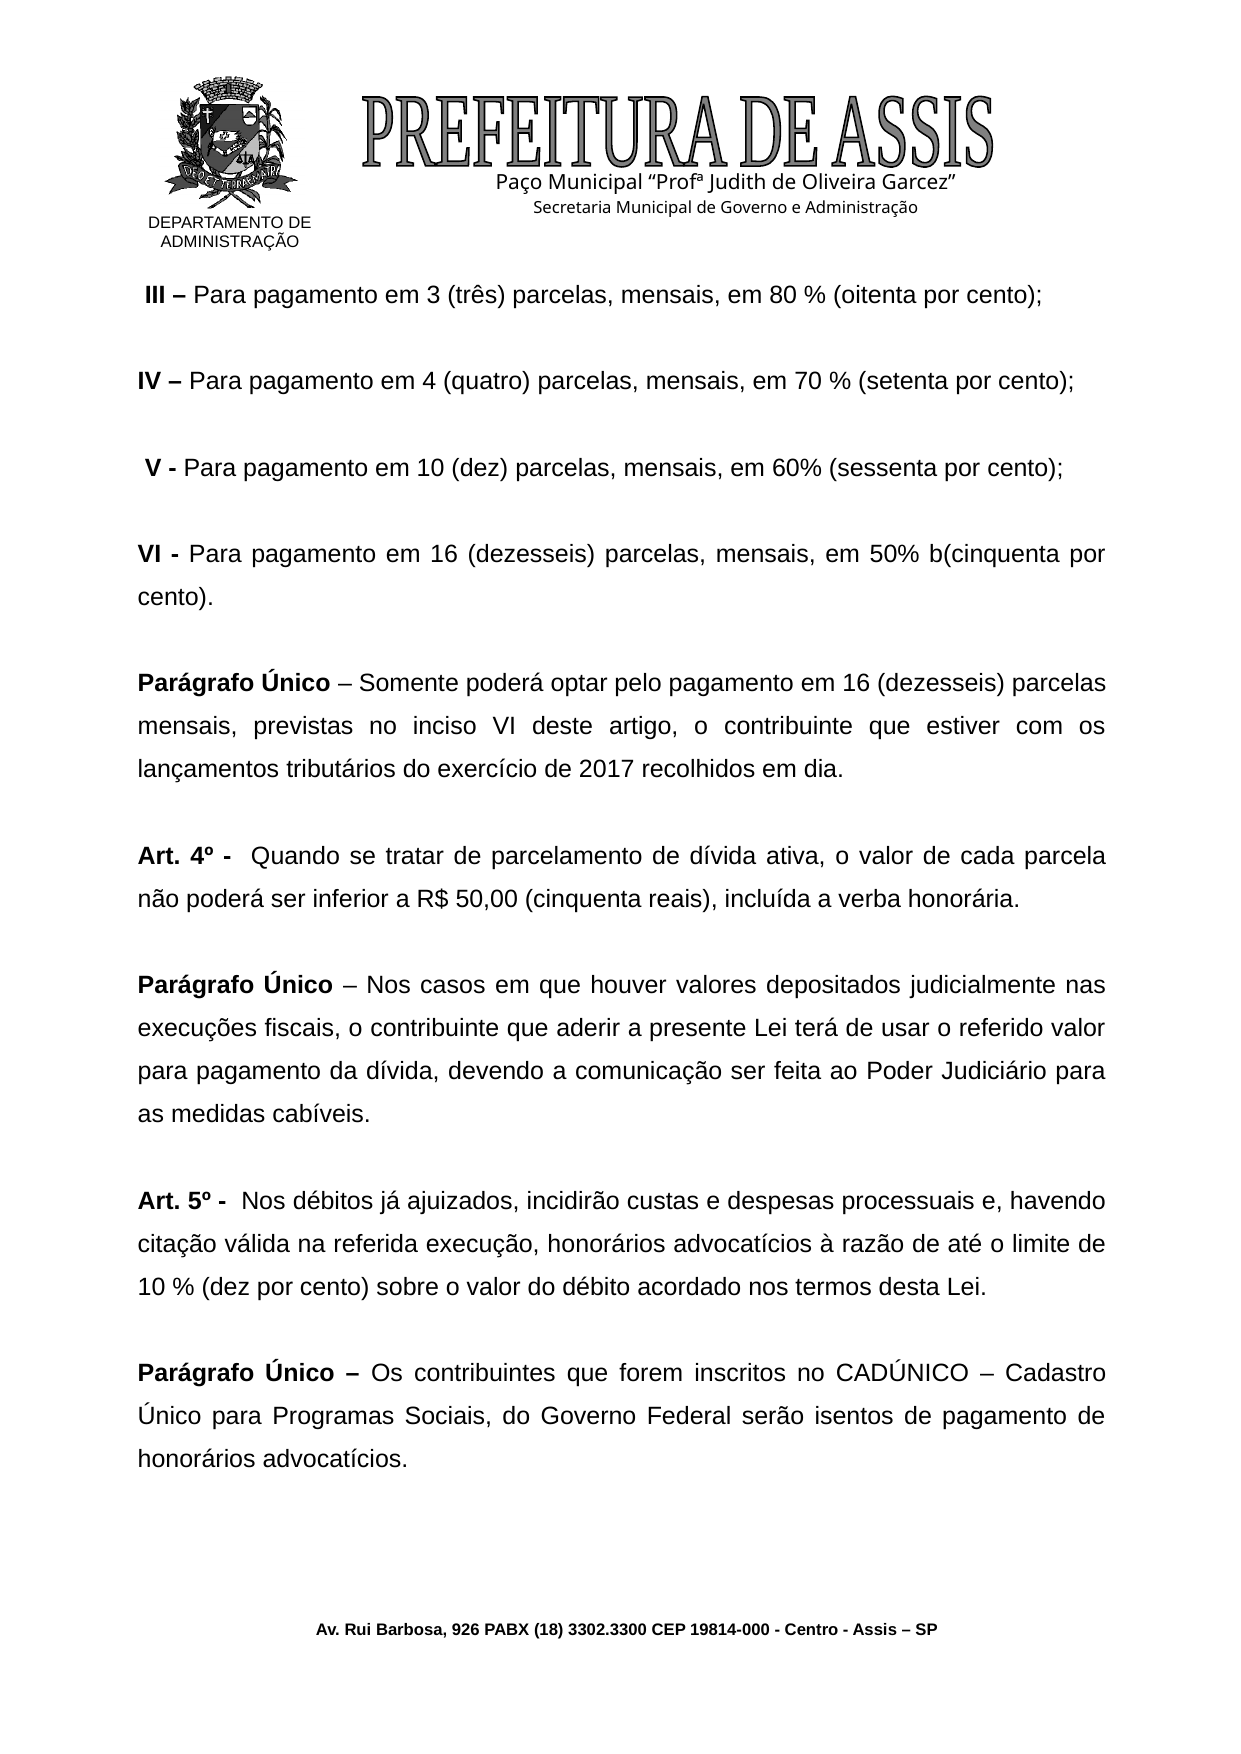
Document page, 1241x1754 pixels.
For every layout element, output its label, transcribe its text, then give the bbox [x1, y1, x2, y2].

text III – Para pagamento em 3 (três) parcelas, mensais, em 80 % (oitenta por cento); [137, 280, 1107, 309]
text Parágrafo Único – Somente poderá optar pelo pagamento em 16 (dezesseis) parcelas mensais, previstas no inciso VI deste artigo, o contribuinte que estiver com os lançamentos tributários do exercício de 2017 recolhidos em dia. [137, 668, 1107, 783]
text V - Para pagamento em 10 (dez) parcelas, mensais, em 60% (sessenta por cento); [137, 452, 1107, 481]
text IV – Para pagamento em 4 (quatro) parcelas, mensais, em 70 % (setenta por cento); [137, 366, 1107, 395]
text Art. 5º - Nos débitos já ajuizados, incidirão custas e despesas processuais e, havendo citação válida na referida execução, honorários advocatícios à razão de até o limite de 10 % (dez por cento) sobre o valor do débito acordado nos termos desta Lei. [137, 1186, 1107, 1301]
text Parágrafo Único – Nos casos em que houver valores depositados judicialmente nas execuções fiscais, o contribuinte que aderir a presente Lei terá de usar o referido valor para pagamento da dívida, devendo a comunicação ser feita ao Poder Judiciário para as medidas cabíveis. [137, 970, 1107, 1128]
text Art. 4º - Quando se tratar de parcelamento de dívida ativa, o valor de cada parcela não poderá ser inferior a R$ 50,00 (cinquenta reais), incluída a verba honorária. [137, 841, 1107, 912]
text VI - Para pagamento em 16 (dezesseis) parcelas, mensais, em 50% b(cinquenta por cento). [137, 539, 1107, 611]
text Parágrafo Único – Os contribuintes que forem inscritos no CADÚNICO – Cadastro Único para Programas Sociais, do Governo Federal serão isentos de pagamento de honorários advocatícios. [137, 1358, 1107, 1473]
